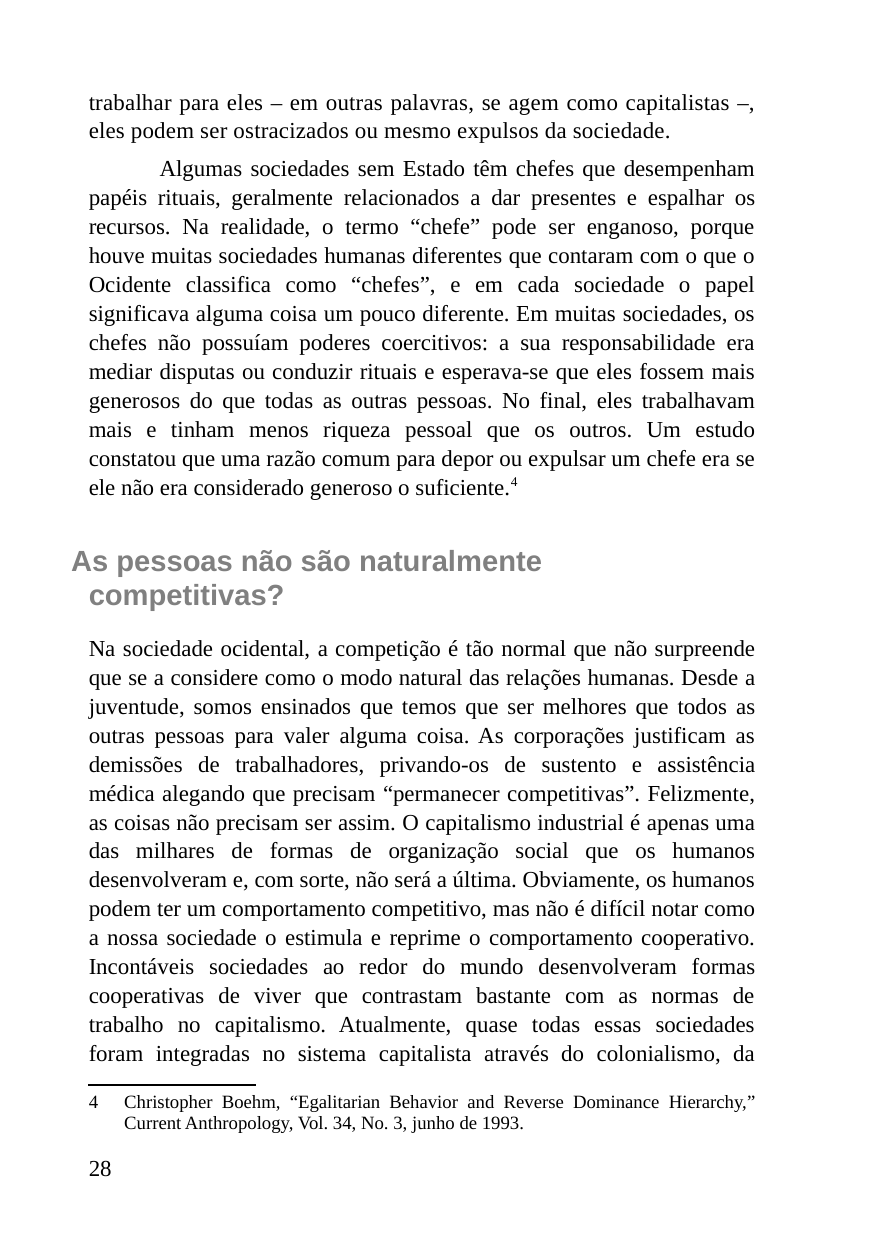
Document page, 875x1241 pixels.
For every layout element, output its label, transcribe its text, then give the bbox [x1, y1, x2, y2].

subtitle As pessoas não são naturalmente competitivas? [71, 544, 579, 611]
text Christopher Boehm, “Egalitarian Behavior and Reverse Dominance Hierarchy,” Current Anthropology, Vol. 34, No. 3, junho de 1993. [88, 1091, 756, 1134]
text Algumas sociedades sem Estado têm chefes que desempenham papéis rituais, geralmente relacionados a dar presentes e espalhar os recursos. Na realidade, o termo “chefe” pode ser enganoso, porque houve muitas sociedades humanas diferentes que contaram com o que o Ocidente classifica como “chefes”, e em cada sociedade o papel significava alguma coisa um pouco diferente. Em muitas sociedades, os chefes não possuíam poderes coercitivos: a sua responsabilidade era mediar disputas ou conduzir rituais e esperava-se que eles fossem mais generosos do que todas as outras pessoas. No final, eles trabalhavam mais e tinham menos riqueza pessoal que os outros. Um estudo constatou que uma razão comum para depor ou expulsar um chefe era se ele não era considerado generoso o suficiente. [88, 155, 756, 500]
text Na sociedade ocidental, a competição é tão normal que não surpreende que se a considere como o modo natural das relações humanas. Desde a juventude, somos ensinados que temos que ser melhores que todos as outras pessoas para valer alguma coisa. As corporações justificam as demissões de trabalhadores, privando-os de sustento e assistência médica alegando que precisam “permanecer competitivas”. Felizmente, as coisas não precisam ser assim. O capitalismo industrial é apenas uma das milhares de formas de organização social que os humanos desenvolveram e, com sorte, não será a última. Obviamente, os humanos podem ter um comportamento competitivo, mas não é difícil notar como a nossa sociedade o estimula e reprime o comportamento cooperativo. Incontáveis sociedades ao redor do mundo desenvolveram formas cooperativas de viver que contrastam bastante com as normas de trabalho no capitalismo. Atualmente, quase todas essas sociedades foram integradas no sistema capitalista através do colonialismo, da [88, 635, 756, 1067]
text trabalhar para eles – em outras palavras, se agem como capitalistas –, eles podem ser ostracizados ou mesmo expulsos da sociedade. [88, 88, 756, 144]
